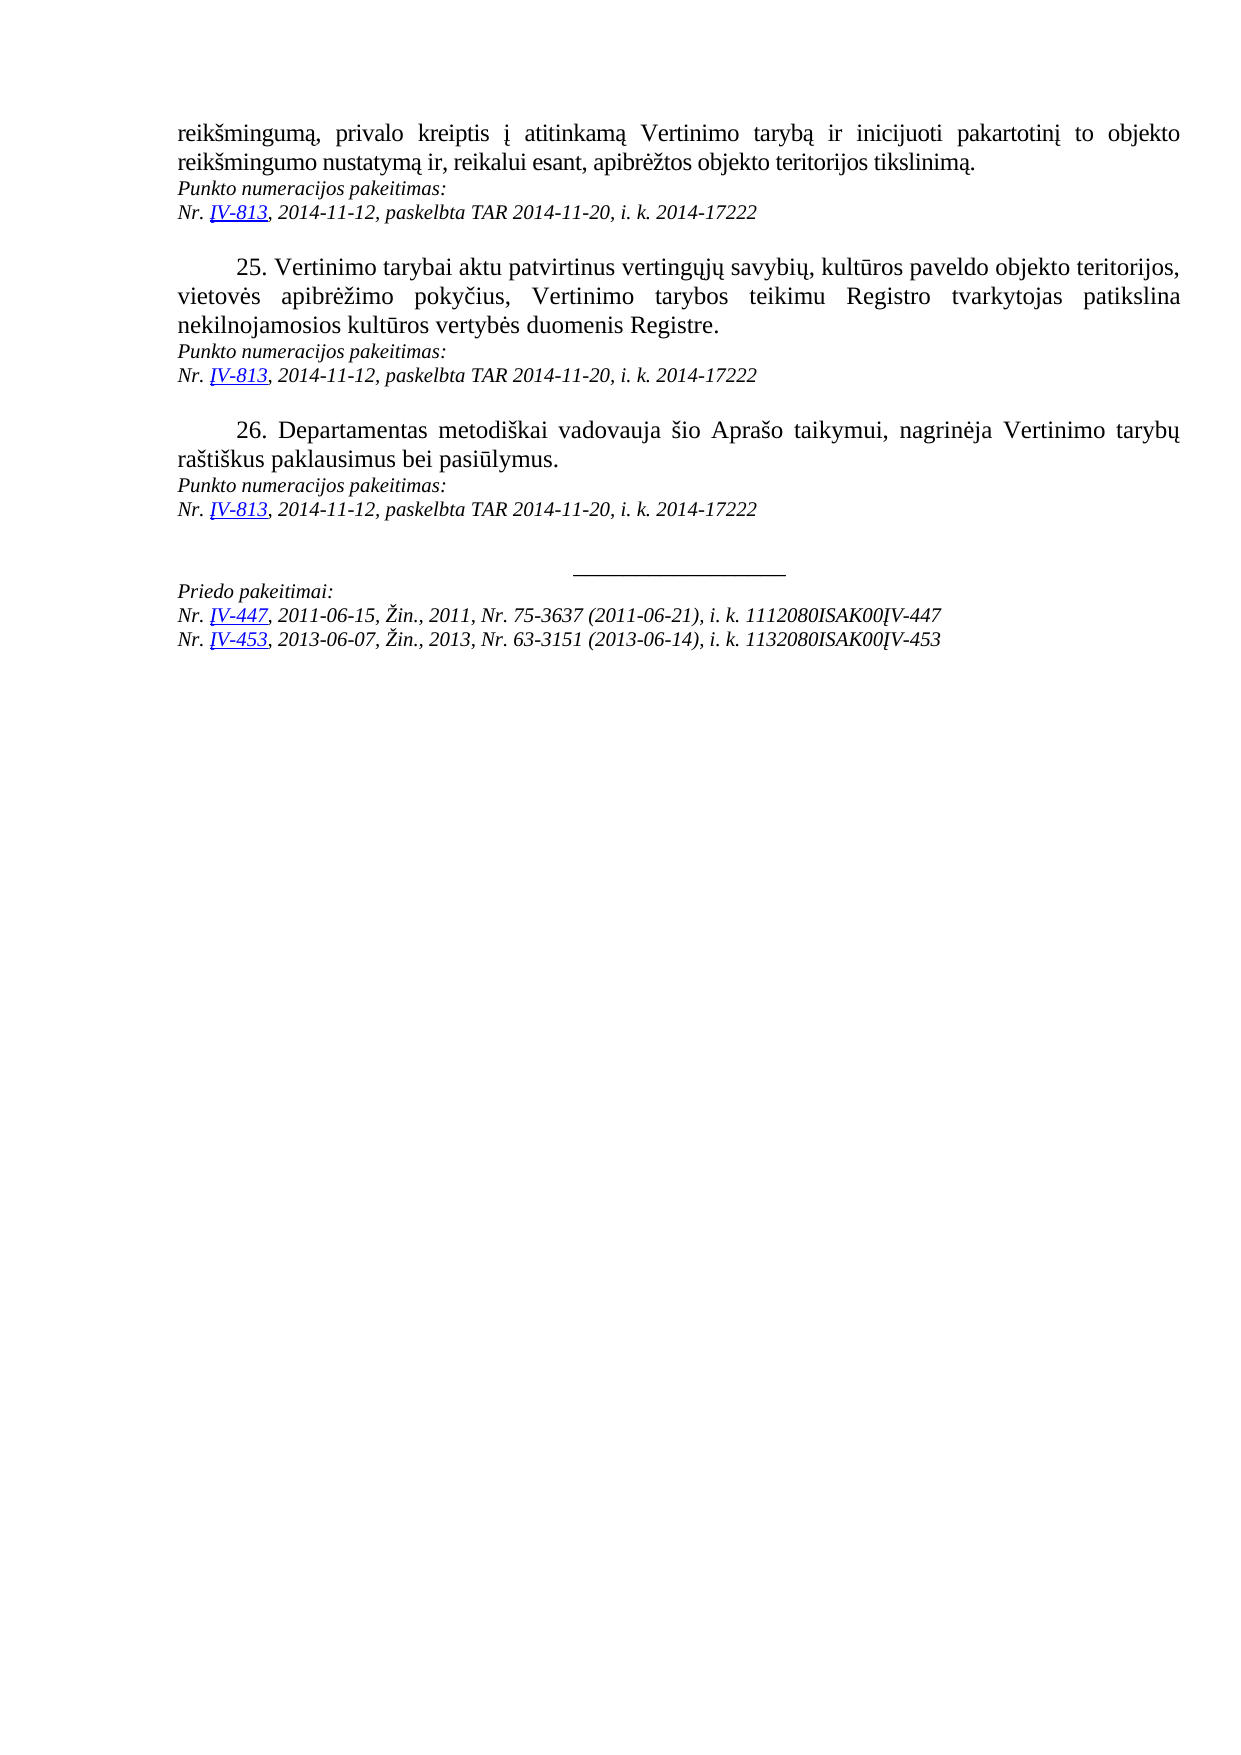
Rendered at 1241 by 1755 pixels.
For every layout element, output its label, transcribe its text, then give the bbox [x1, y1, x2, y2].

text Punkto numeracijos pakeitimas: [177, 473, 1181, 497]
text Nr. ĮV-813, 2014-11-12, paskelbta TAR 2014-11-20, i. k. 2014-17222 [177, 200, 1181, 224]
text Nr. ĮV-453, 2013-06-07, Žin., 2013, Nr. 63-3151 (2013-06-14), i. k. 1132080ISAK00ĮV-453 [177, 627, 1181, 651]
text Punkto numeracijos pakeitimas: [177, 176, 1181, 200]
text reikšmingumą, privalo kreiptis į atitinkamą Vertinimo tarybą ir inicijuoti pakartotinį to objekto reikšmingumo nustatymą ir, reikalui esant, apibrėžtos objekto teritorijos tikslinimą. [177, 118, 1181, 176]
text Nr. ĮV-813, 2014-11-12, paskelbta TAR 2014-11-20, i. k. 2014-17222 [177, 497, 1181, 521]
text Priedo pakeitimai: [177, 579, 1181, 603]
text Nr. ĮV-447, 2011-06-15, Žin., 2011, Nr. 75-3637 (2011-06-21), i. k. 1112080ISAK00ĮV-447 [177, 603, 1181, 627]
text Nr. ĮV-813, 2014-11-12, paskelbta TAR 2014-11-20, i. k. 2014-17222 [177, 363, 1181, 387]
text 25. Vertinimo tarybai aktu patvirtinus vertingųjų savybių, kultūros paveldo objekto teritorijos, vietovės apibrėžimo pokyčius, Vertinimo tarybos teikimu Registro tvarkytojas patikslina nekilnojamosios kultūros vertybės duomenis Registre. [177, 252, 1181, 339]
text Punkto numeracijos pakeitimas: [177, 339, 1181, 363]
text 26. Departamentas metodiškai vadovauja šio Aprašo taikymui, nagrinėja Vertinimo tarybų raštiškus paklausimus bei pasiūlymus. [177, 416, 1181, 473]
text _________________ [177, 550, 1181, 579]
